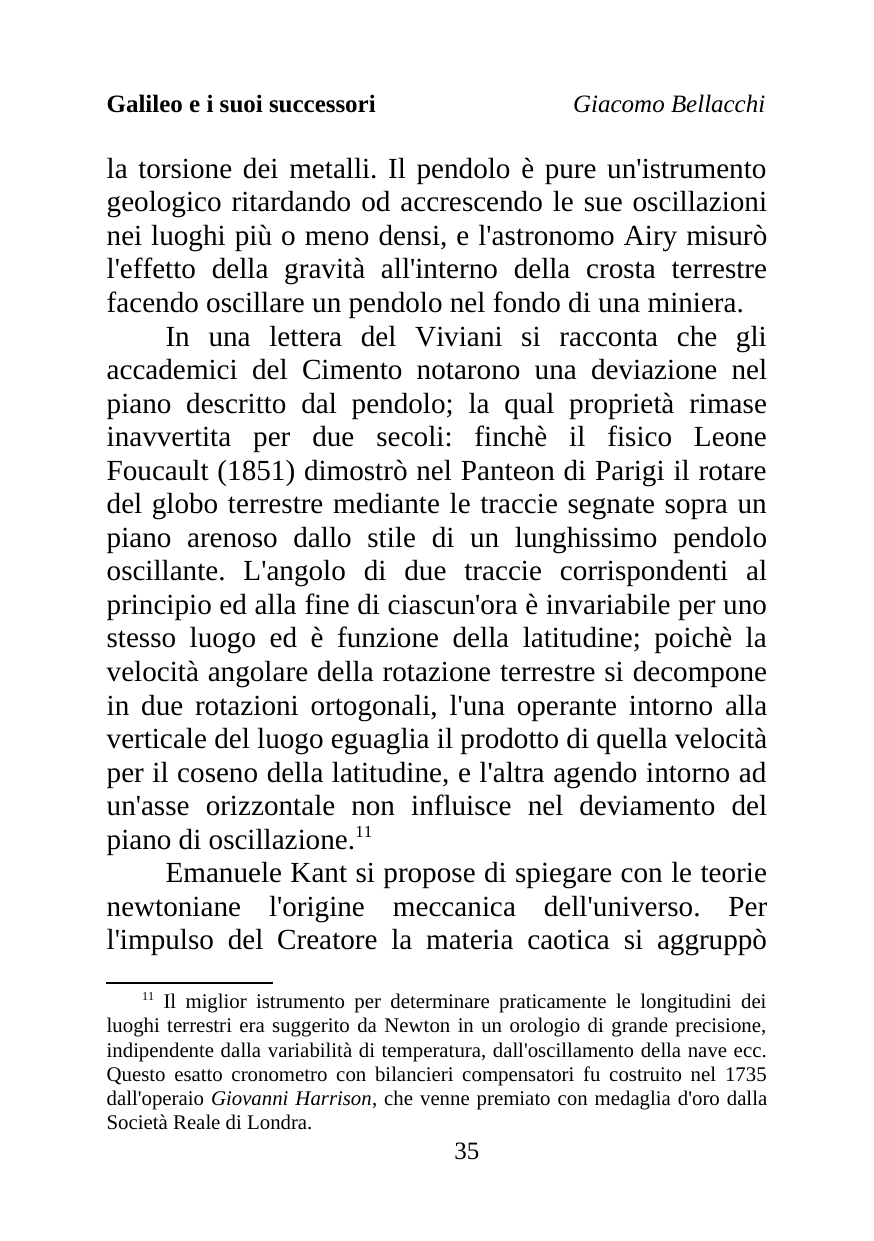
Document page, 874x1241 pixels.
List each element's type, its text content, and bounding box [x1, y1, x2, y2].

text In una lettera del Viviani si racconta che gli accademici del Cimento notarono una deviazione nel piano descritto dal pendolo; la qual proprietà rimase inavvertita per due secoli: finchè il fisico Leone Foucault (1851) dimostrò nel Panteon di Parigi il rotare del globo terrestre mediante le traccie segnate sopra un piano arenoso dallo stile di un lunghissimo pendolo oscillante. L'angolo di due traccie corrispondenti al principio ed alla fine di ciascun'ora è invariabile per uno stesso luogo ed è funzione della latitudine; poichè la velocità angolare della rotazione terrestre si decompone in due rotazioni ortogonali, l'una operante intorno alla verticale del luogo eguaglia il prodotto di quella velocità per il coseno della latitudine, e l'altra agendo intorno ad un'asse orizzontale non influisce nel deviamento del piano di oscillazione. [106, 319, 768, 855]
text Il miglior istrumento per determinare praticamente le longitudini dei luoghi terrestri era suggerito da Newton in un orologio di grande precisione, indipendente dalla variabilità di temperatura, dall'oscillamento della nave ecc. Questo esatto cronometro con bilancieri compensatori fu costruito nel 1735 dall'operaio Giovanni Harrison, che venne premiato con medaglia d'oro dalla Società Reale di Londra. [106, 989, 768, 1134]
text Emanuele Kant si propose di spiegare con le teorie newtoniane l'origine meccanica dell'universo. Per l'impulso del Creatore la materia caotica si aggruppò [106, 855, 768, 956]
text la torsione dei metalli. Il pendolo è pure un'istrumento geologico ritardando od accrescendo le sue oscillazioni nei luoghi più o meno densi, e l'astronomo Airy misurò l'effetto della gravità all'interno della crosta terrestre facendo oscillare un pendolo nel fondo di una miniera. [106, 151, 768, 319]
